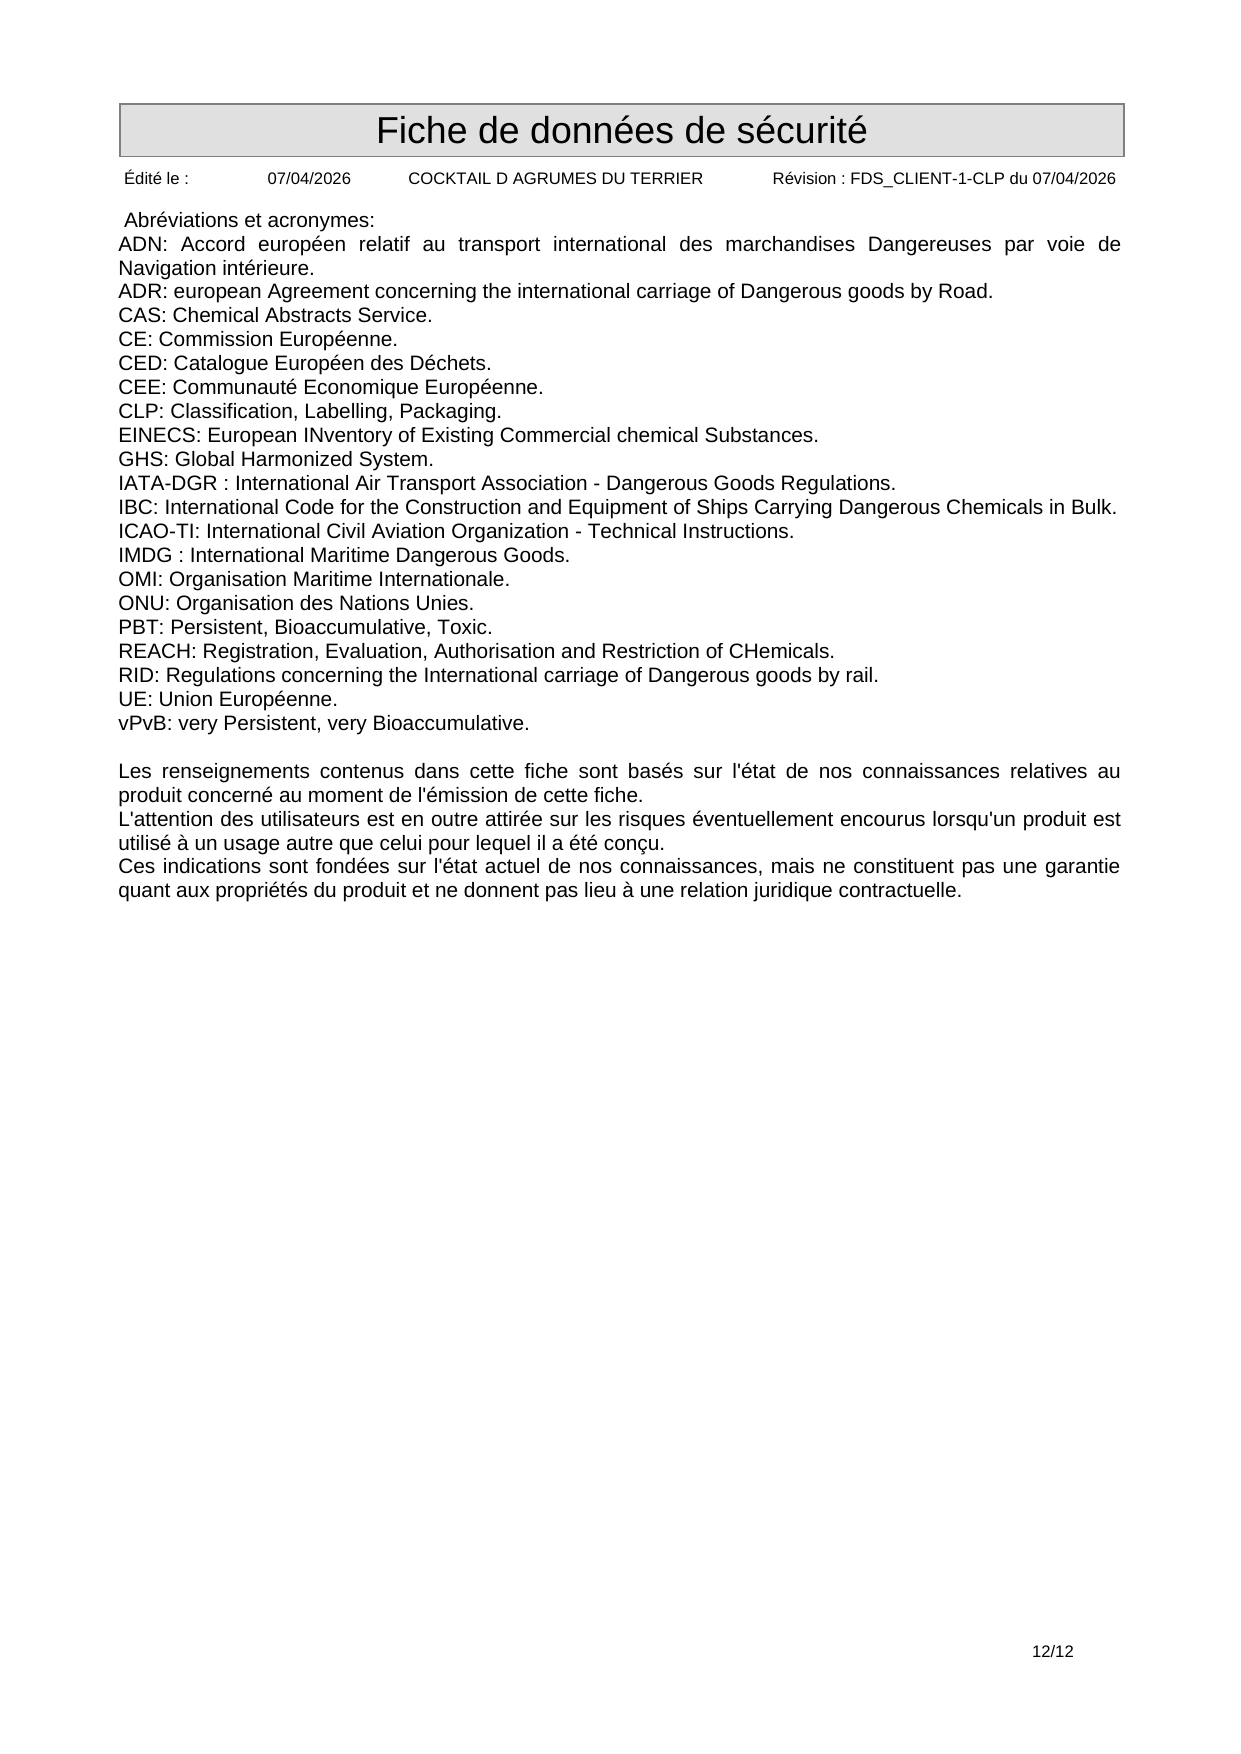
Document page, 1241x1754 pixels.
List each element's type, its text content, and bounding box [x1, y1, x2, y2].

text Édité le : 07/04/2026 COCKTAIL D AGRUMES DU TERRIER Révision : FDS_CLIENT-1-CLP du 07/04/2026 [118, 169, 1122, 188]
text ADN: Accord européen relatif au transport international des marchandises Dangereuses par voie de Navigation intérieure. [118, 231, 1122, 279]
text PBT: Persistent, Bioaccumulative, Toxic. [118, 615, 1122, 639]
text Ces indications sont fondées sur l'état actuel de nos connaissances, mais ne constituent pas une garantie quant aux propriétés du produit et ne donnent pas lieu à une relation juridique contractuelle. [118, 854, 1122, 902]
text GHS: Global Harmonized System. [118, 447, 1122, 471]
text ADR: european Agreement concerning the international carriage of Dangerous goods by Road. [118, 279, 1122, 303]
text 12/12 [118, 1642, 1122, 1661]
text ICAO-TI: International Civil Aviation Organization - Technical Instructions. [118, 519, 1122, 543]
text L'attention des utilisateurs est en outre attirée sur les risques éventuellement encourus lorsqu'un produit est utilisé à un usage autre que celui pour lequel il a été conçu. [118, 806, 1122, 854]
text OMI: Organisation Maritime Internationale. [118, 567, 1122, 591]
text IATA-DGR : International Air Transport Association - Dangerous Goods Regulations. [118, 471, 1122, 495]
text REACH: Registration, Evaluation, Authorisation and Restriction of CHemicals. [118, 639, 1122, 663]
text Abréviations et acronymes: [118, 207, 1122, 231]
text ONU: Organisation des Nations Unies. [118, 591, 1122, 615]
text CAS: Chemical Abstracts Service. [118, 303, 1122, 327]
text vPvB: very Persistent, very Bioaccumulative. [118, 711, 1122, 734]
text CED: Catalogue Européen des Déchets. [118, 351, 1122, 375]
text IMDG : International Maritime Dangerous Goods. [118, 543, 1122, 567]
table_header Fiche de données de sécurité [121, 105, 1123, 156]
text CLP: Classification, Labelling, Packaging. [118, 399, 1122, 423]
text CEE: Communauté Economique Européenne. [118, 375, 1122, 399]
text EINECS: European INventory of Existing Commercial chemical Substances. [118, 423, 1122, 447]
text UE: Union Européenne. [118, 687, 1122, 711]
text Les renseignements contenus dans cette fiche sont basés sur l'état de nos connaissances relatives au produit concerné au moment de l'émission de cette fiche. [118, 758, 1122, 806]
text IBC: International Code for the Construction and Equipment of Ships Carrying Dangerous Chemicals in Bulk. [118, 495, 1122, 519]
text CE: Commission Européenne. [118, 327, 1122, 351]
text RID: Regulations concerning the International carriage of Dangerous goods by rail. [118, 663, 1122, 687]
